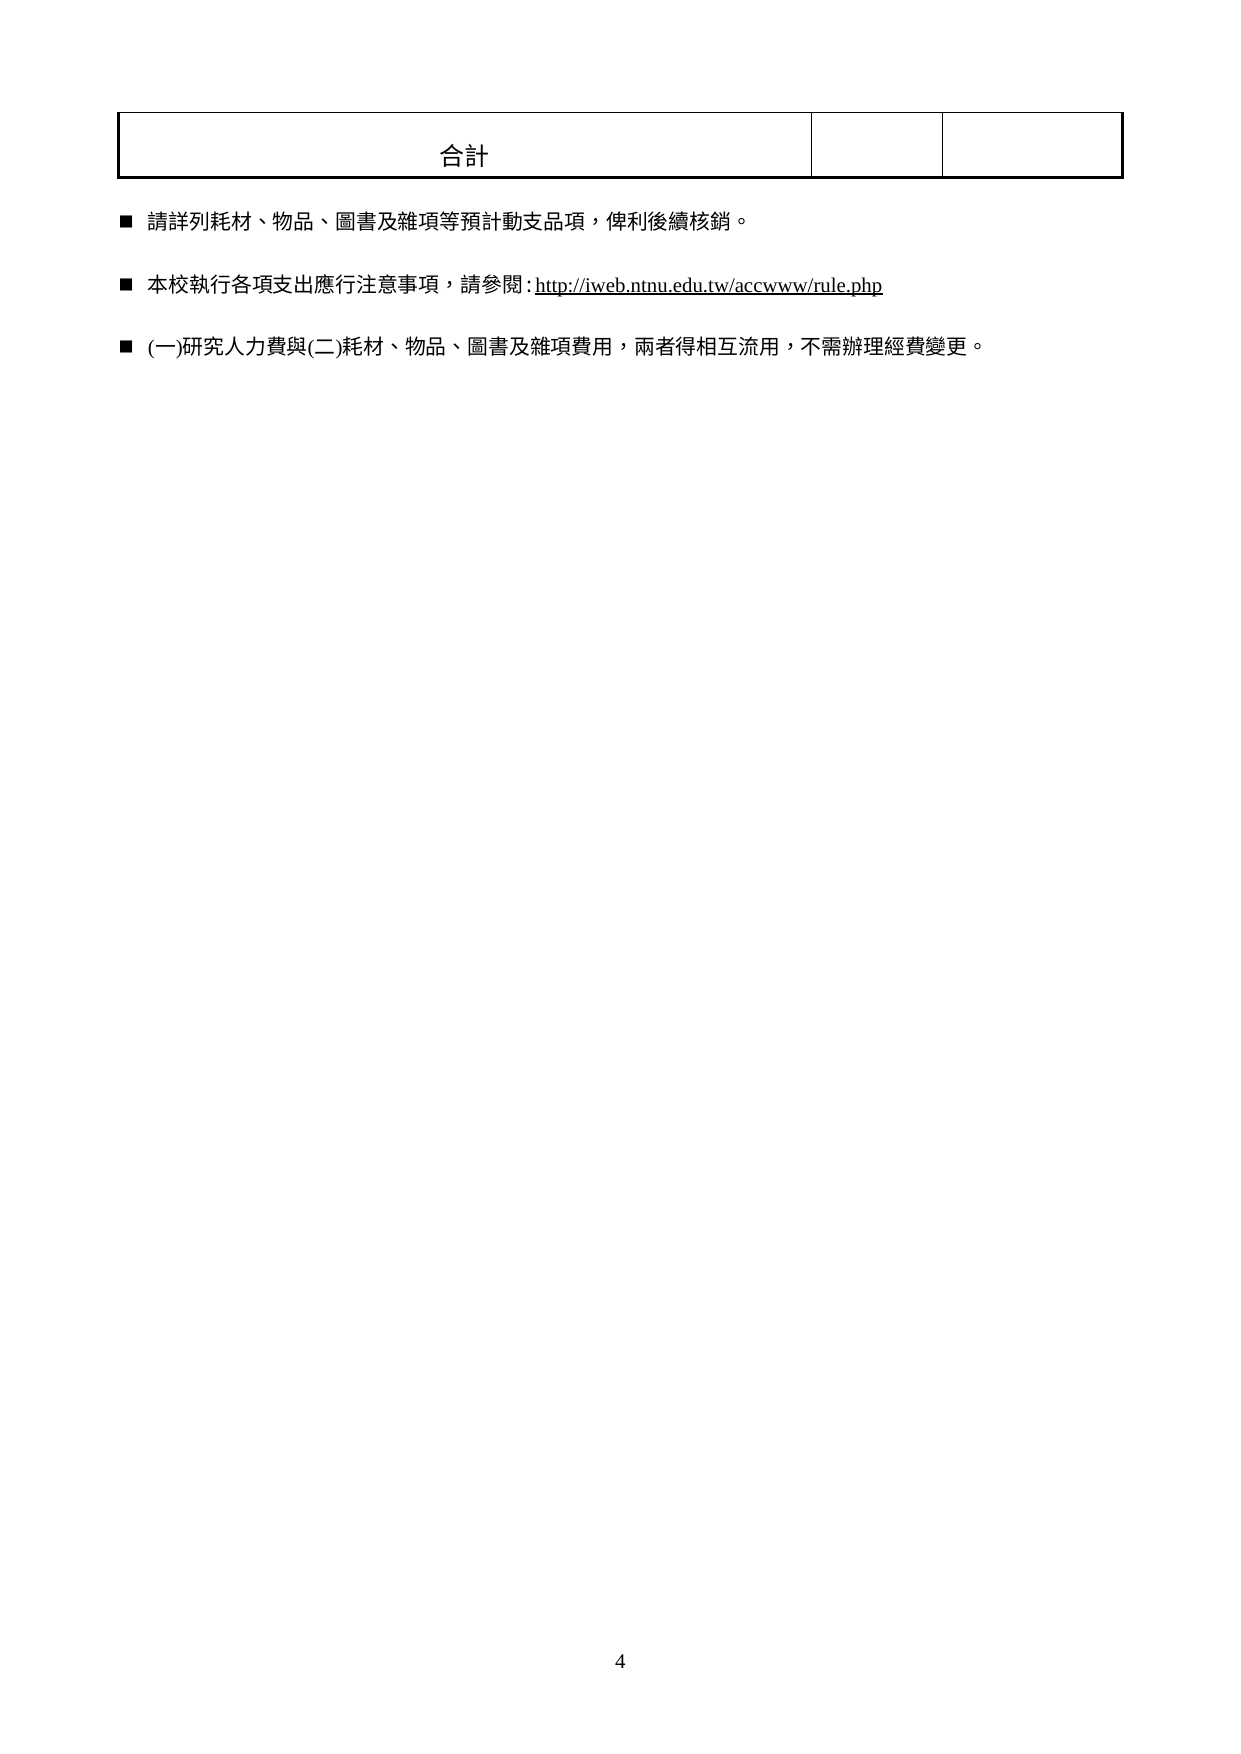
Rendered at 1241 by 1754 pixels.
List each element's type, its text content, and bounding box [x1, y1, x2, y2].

table_cell [943, 113, 1121, 176]
list (一)研究人力費與(二)耗材、物品、圖書及雜項費用，兩者得相互流用，不需辦理經費變更。 [118, 304, 1122, 366]
list 本校執行各項支出應行注意事項，請參閱:http://iweb.ntnu.edu.tw/accwww/rule.php [118, 241, 1122, 304]
table_cell [812, 113, 942, 176]
table_cell 合計 [120, 113, 811, 176]
list 請詳列耗材、物品、圖書及雜項等預計動支品項，俾利後續核銷。 [118, 179, 1122, 241]
